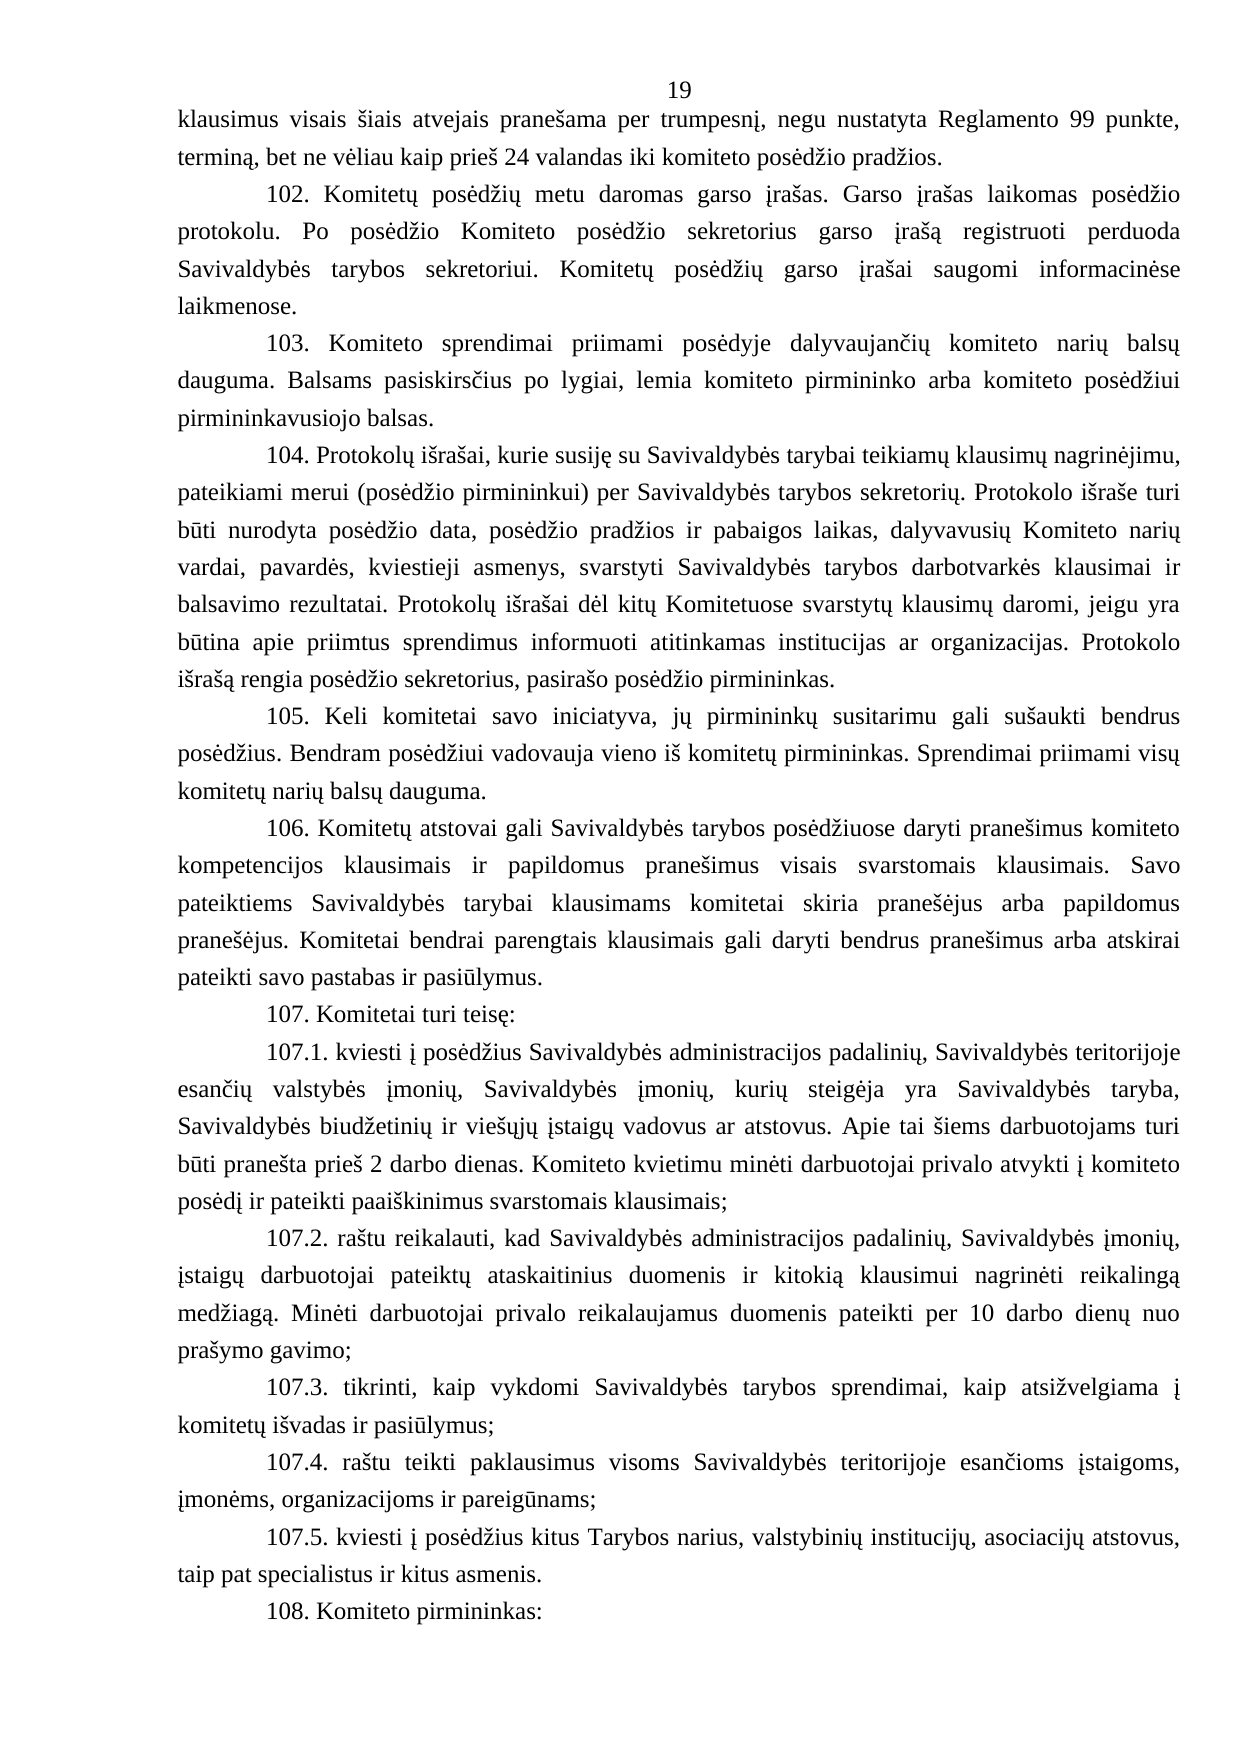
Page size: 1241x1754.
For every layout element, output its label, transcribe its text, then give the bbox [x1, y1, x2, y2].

text 108. Komiteto pirmininkas: [177, 1596, 1181, 1625]
text 105. Keli komitetai savo iniciatyva, jų pirmininkų susitarimu gali sušaukti bendrus posėdžius. Bendram posėdžiui vadovauja vieno iš komitetų pirmininkas. Sprendimai priimami visų komitetų narių balsų dauguma. [177, 701, 1181, 804]
text 107.2. raštu reikalauti, kad Savivaldybės administracijos padalinių, Savivaldybės įmonių, įstaigų darbuotojai pateiktų ataskaitinius duomenis ir kitokią klausimui nagrinėti reikalingą medžiagą. Minėti darbuotojai privalo reikalaujamus duomenis pateikti per 10 darbo dienų nuo prašymo gavimo; [177, 1223, 1181, 1364]
text 102. Komitetų posėdžių metu daromas garso įrašas. Garso įrašas laikomas posėdžio protokolu. Po posėdžio Komiteto posėdžio sekretorius garso įrašą registruoti perduoda Savivaldybės tarybos sekretoriui. Komitetų posėdžių garso įrašai saugomi informacinėse laikmenose. [177, 179, 1181, 320]
text 107.3. tikrinti, kaip vykdomi Savivaldybės tarybos sprendimai, kaip atsižvelgiama į komitetų išvadas ir pasiūlymus; [177, 1372, 1181, 1438]
text 107.5. kviesti į posėdžius kitus Tarybos narius, valstybinių institucijų, asociacijų atstovus, taip pat specialistus ir kitus asmenis. [177, 1522, 1181, 1588]
text 107. Komitetai turi teisę: [177, 999, 1181, 1028]
text klausimus visais šiais atvejais pranešama per trumpesnį, negu nustatyta Reglamento 99 punkte, terminą, bet ne vėliau kaip prieš 24 valandas iki komiteto posėdžio pradžios. [177, 104, 1181, 171]
text 106. Komitetų atstovai gali Savivaldybės tarybos posėdžiuose daryti pranešimus komiteto kompetencijos klausimais ir papildomus pranešimus visais svarstomais klausimais. Savo pateiktiems Savivaldybės tarybai klausimams komitetai skiria pranešėjus arba papildomus pranešėjus. Komitetai bendrai parengtais klausimais gali daryti bendrus pranešimus arba atskirai pateikti savo pastabas ir pasiūlymus. [177, 813, 1181, 991]
text 107.4. raštu teikti paklausimus visoms Savivaldybės teritorijoje esančioms įstaigoms, įmonėms, organizacijoms ir pareigūnams; [177, 1447, 1181, 1513]
text 104. Protokolų išrašai, kurie susiję su Savivaldybės tarybai teikiamų klausimų nagrinėjimu, pateikiami merui (posėdžio pirmininkui) per Savivaldybės tarybos sekretorių. Protokolo išraše turi būti nurodyta posėdžio data, posėdžio pradžios ir pabaigos laikas, dalyvavusių Komiteto narių vardai, pavardės, kviestieji asmenys, svarstyti Savivaldybės tarybos darbotvarkės klausimai ir balsavimo rezultatai. Protokolų išrašai dėl kitų Komitetuose svarstytų klausimų daromi, jeigu yra būtina apie priimtus sprendimus informuoti atitinkamas institucijas ar organizacijas. Protokolo išrašą rengia posėdžio sekretorius, pasirašo posėdžio pirmininkas. [177, 440, 1181, 693]
text 107.1. kviesti į posėdžius Savivaldybės administracijos padalinių, Savivaldybės teritorijoje esančių valstybės įmonių, Savivaldybės įmonių, kurių steigėja yra Savivaldybės taryba, Savivaldybės biudžetinių ir viešųjų įstaigų vadovus ar atstovus. Apie tai šiems darbuotojams turi būti pranešta prieš 2 darbo dienas. Komiteto kvietimu minėti darbuotojai privalo atvykti į komiteto posėdį ir pateikti paaiškinimus svarstomais klausimais; [177, 1037, 1181, 1215]
text 103. Komiteto sprendimai priimami posėdyje dalyvaujančių komiteto narių balsų dauguma. Balsams pasiskirsčius po lygiai, lemia komiteto pirmininko arba komiteto posėdžiui pirmininkavusiojo balsas. [177, 328, 1181, 432]
